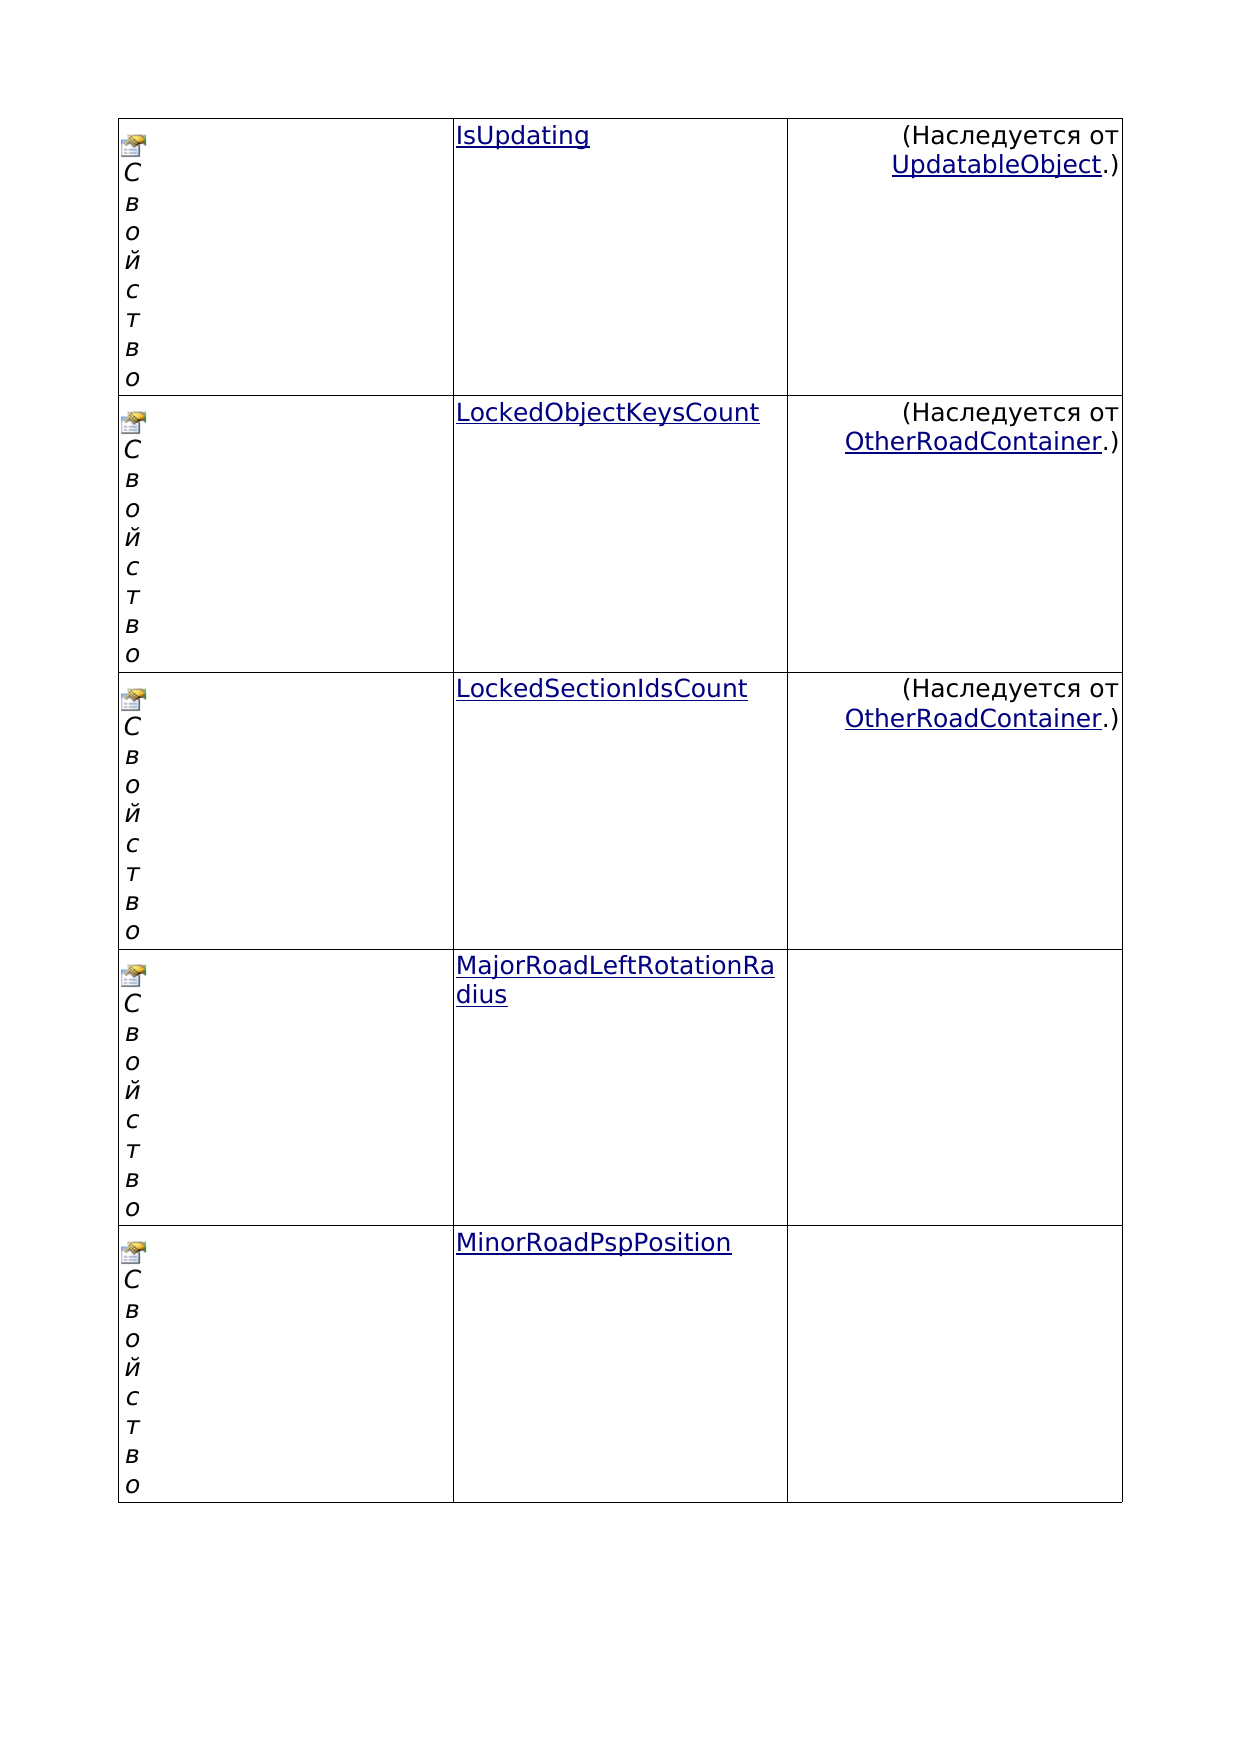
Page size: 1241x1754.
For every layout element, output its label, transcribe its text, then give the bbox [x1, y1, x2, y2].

table_cell IsUpdating [454, 119, 787, 395]
table_cell (Наследуется от OtherRoadContainer.) [788, 396, 1122, 672]
table_cell MajorRoadLeftRotationRadius [454, 950, 787, 1225]
table_cell MinorRoadPspPosition [454, 1226, 787, 1502]
table_cell [119, 396, 453, 672]
table_cell [788, 1226, 1122, 1502]
picture [121, 133, 147, 159]
table_cell [119, 1226, 453, 1502]
picture [121, 963, 147, 989]
picture [121, 687, 147, 713]
table_cell LockedSectionIdsCount [454, 673, 787, 948]
table_cell [119, 119, 453, 395]
picture [121, 1240, 147, 1266]
table_cell (Наследуется от UpdatableObject.) [788, 119, 1122, 395]
table_cell LockedObjectKeysCount [454, 396, 787, 672]
table_cell [788, 950, 1122, 1225]
table_cell [119, 673, 453, 948]
picture [121, 410, 147, 436]
table_cell [119, 950, 453, 1225]
table_cell (Наследуется от OtherRoadContainer.) [788, 673, 1122, 948]
